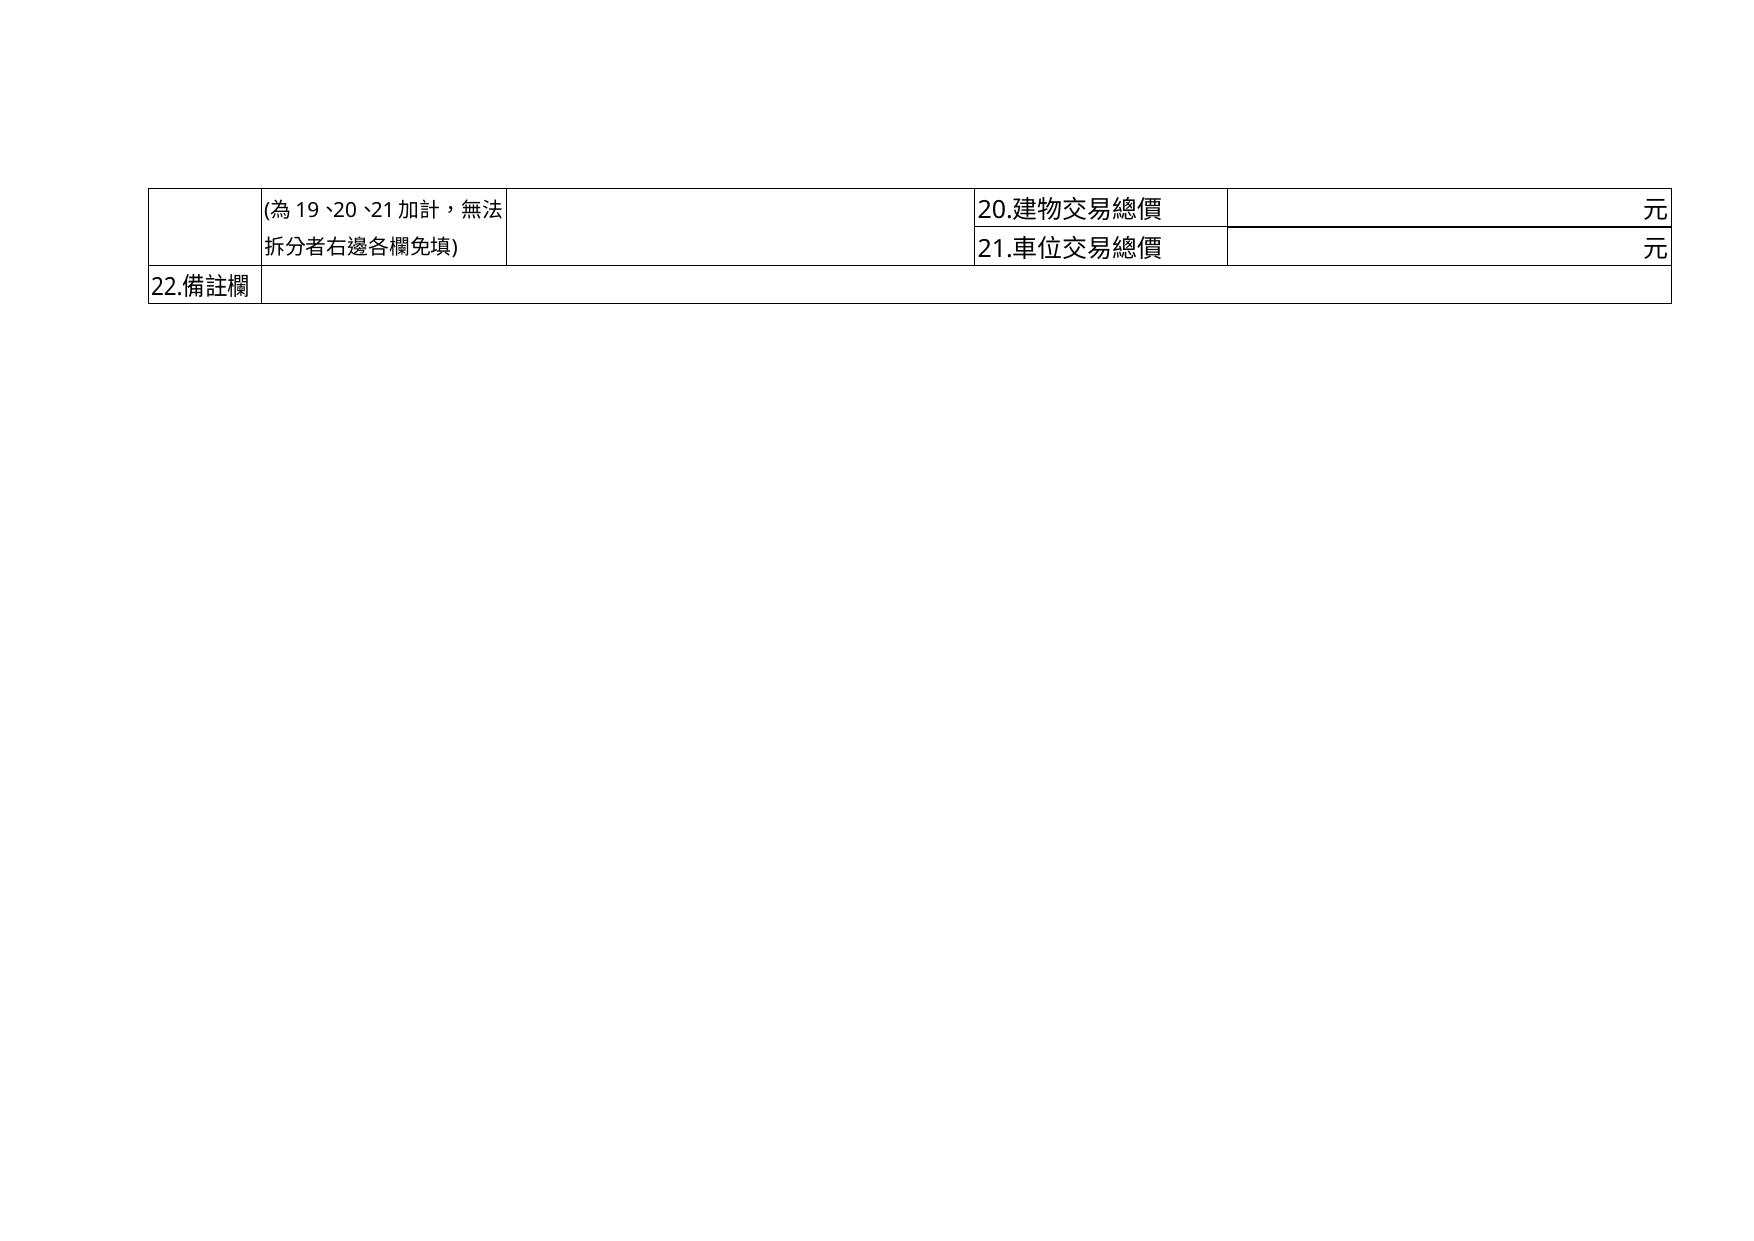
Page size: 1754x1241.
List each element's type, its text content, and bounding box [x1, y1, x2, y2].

table_cell 元 [1228, 228, 1671, 265]
table_cell 20.建物交易總價 [975, 189, 1227, 226]
table_cell 22.備註欄 [149, 266, 261, 303]
table_cell 21.車位交易總價 [975, 227, 1227, 265]
table_cell [1672, 188, 1754, 226]
table_cell [507, 189, 974, 265]
table_cell 元 [1228, 189, 1671, 226]
table_cell [1672, 226, 1754, 265]
table_cell [149, 189, 261, 265]
table_cell [262, 266, 1671, 303]
table_cell (為19、20、21加計，無法拆分者右邊各欄免填) [262, 189, 506, 265]
table_cell [1672, 265, 1754, 303]
